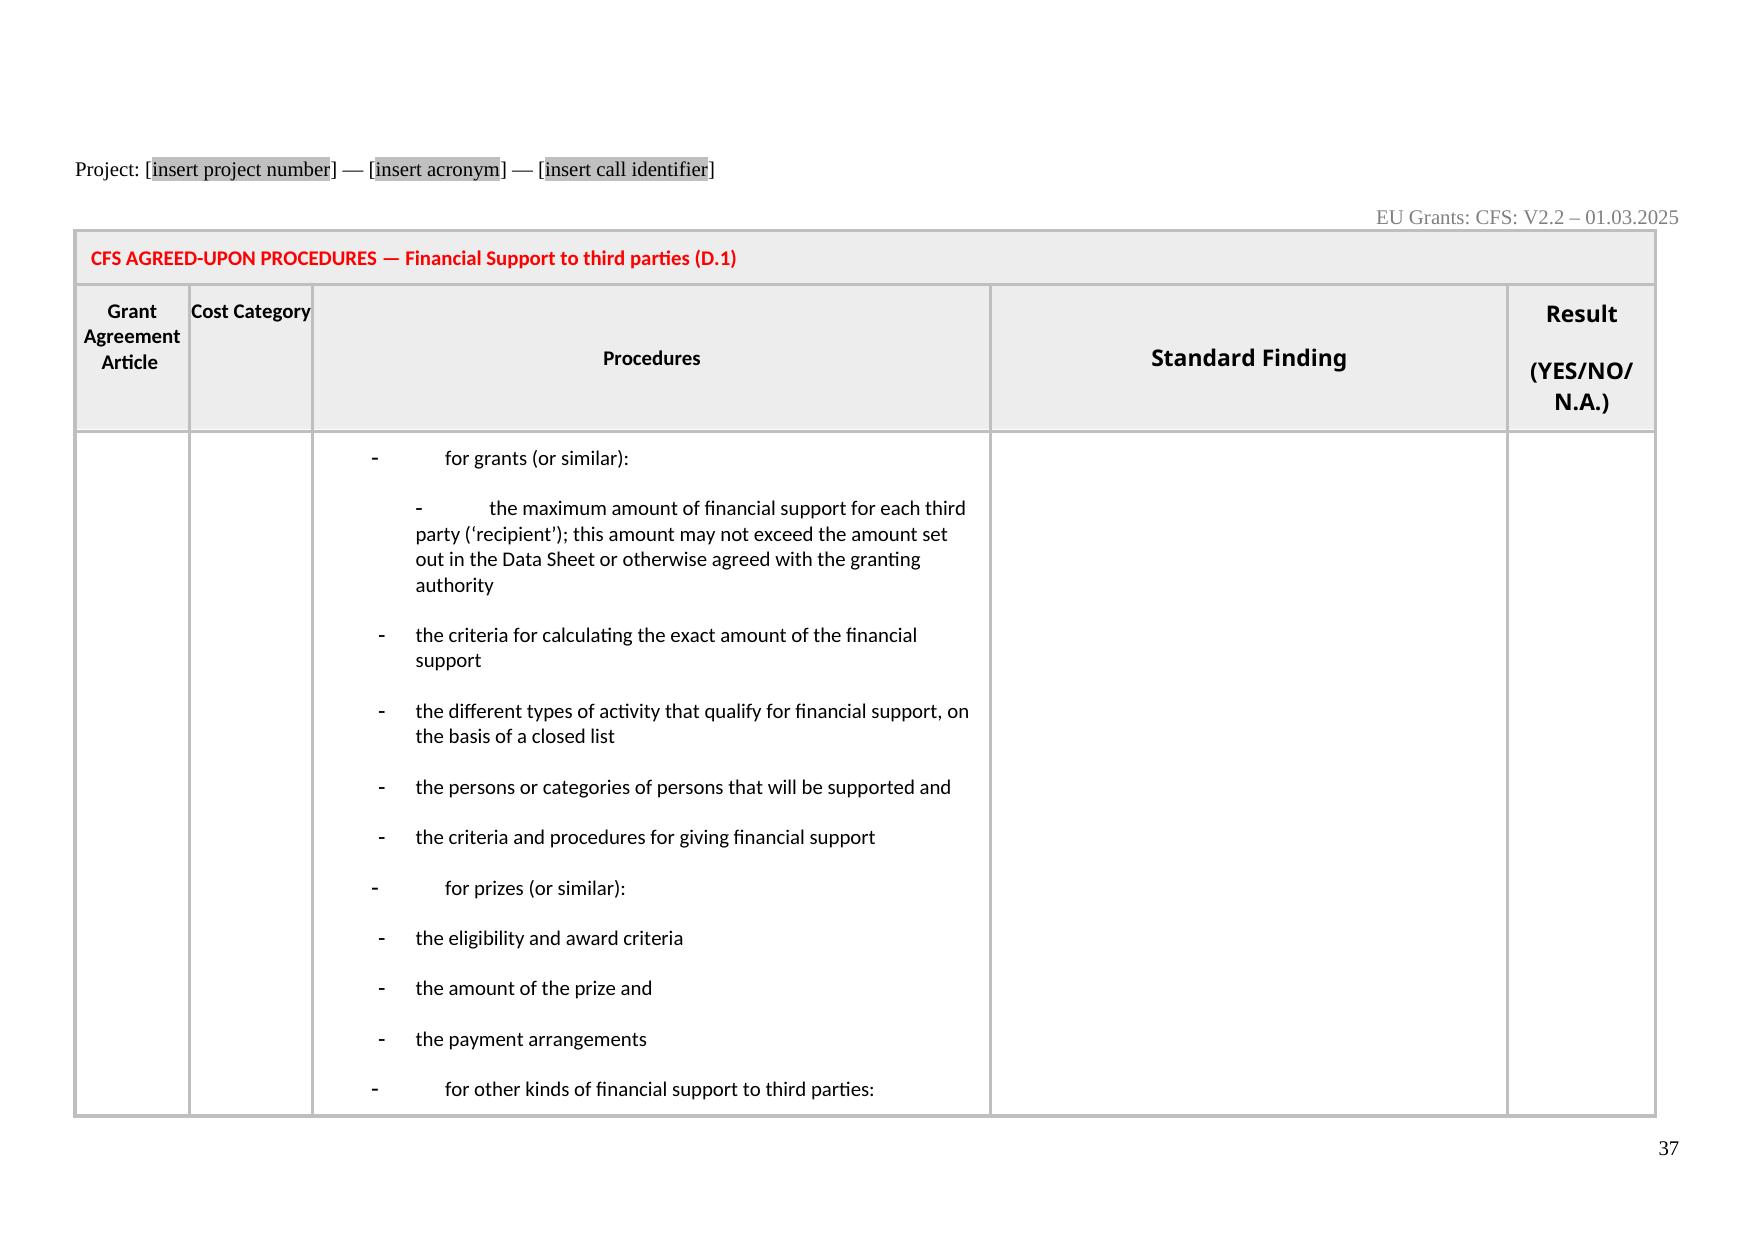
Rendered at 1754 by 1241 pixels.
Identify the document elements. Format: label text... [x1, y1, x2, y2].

table_cell [1509, 433, 1654, 1114]
table_cell Grant Agreement Article [77, 286, 188, 429]
table_cell [191, 433, 311, 1114]
table_cell [992, 433, 1506, 1114]
table_cell Cost Category [191, 286, 311, 429]
table_cell Standard Finding [992, 286, 1506, 429]
table_header CFS AGREED-UPON PROCEDURES — Financial Support to third parties (D.1) [77, 232, 1654, 283]
table_cell [77, 433, 188, 1114]
table_cell For the FSTP items included in the sample: The practitioner carried out the general checks for eligibility and ineligibility of costs (see above). The practitioner checked that the costs for providing financial support to third parties ((in the form of grants, prizes or similar forms of support; if any): were declared eligible in the Grant Agreement the maximum amount of financial support to each third party is not more than the amount per recipient set out in the Data Sheet or otherwise agreed with the granting authority and in compliance with the applicable call conditions under which the Grant Agreement has been issued The practitioner also: reconciled the list of recipients for whom costs have been claimed with the proposals and project documentation. checked the existence of signed agreements/acceptance forms between the participants and the recipients. Unless otherwise provided for in the call conditions, financial support to third parties needs to be given directly from the EU grant participant to the (final) recipients, without further intermediaries. checked if there were audits undertaken by the participant on the recipients. Trace the cost adjustments to the financial statements to the EU and ensure that they were taken into account. The practitioner checked that the support is implemented in accordance with the conditions set out in Annex 1 GA that must ensure objective and transparent selection procedures and include at least the following minimum conditions: for grants (or similar): the maximum amount of financial support for each third party (‘recipient’); this amount may not exceed the amount set out in the Data Sheet or otherwise agreed with the granting authority the criteria for calculating the exact amount of the financial support the different types of activity that qualify for financial support, on the basis of a closed list the persons or categories of persons that will be supported and the criteria and procedures for giving financial support for prizes (or similar): the eligibility and award criteria the amount of the prize and the payment arrangements for other kinds of financial support to third parties: the maximum amount of financial support for each third party (‘recipient’); this amount may not exceed the amount set out in the Data Sheet or otherwise agreed with the granting authority the criteria for determining the exact amount the types of activities to be funded the types of recipients eligible. If a call allows financial support to third parties, directly or via implementing partners, in repayable form such as (micro)loans or other financial instruments with a long-term character that exceed by their nature the duration of the action and Annex 1 GA must provide for specific conditions on cost eligibility and acceptance. The practitioner checked that these specific conditions are fulfilled. The practitioner checked that the support is implemented in compliance with specific call conditions (if any). [314, 433, 989, 1114]
table_cell Result (YES/NO/N.A.) [1509, 286, 1654, 429]
table_cell Procedures [314, 286, 989, 429]
